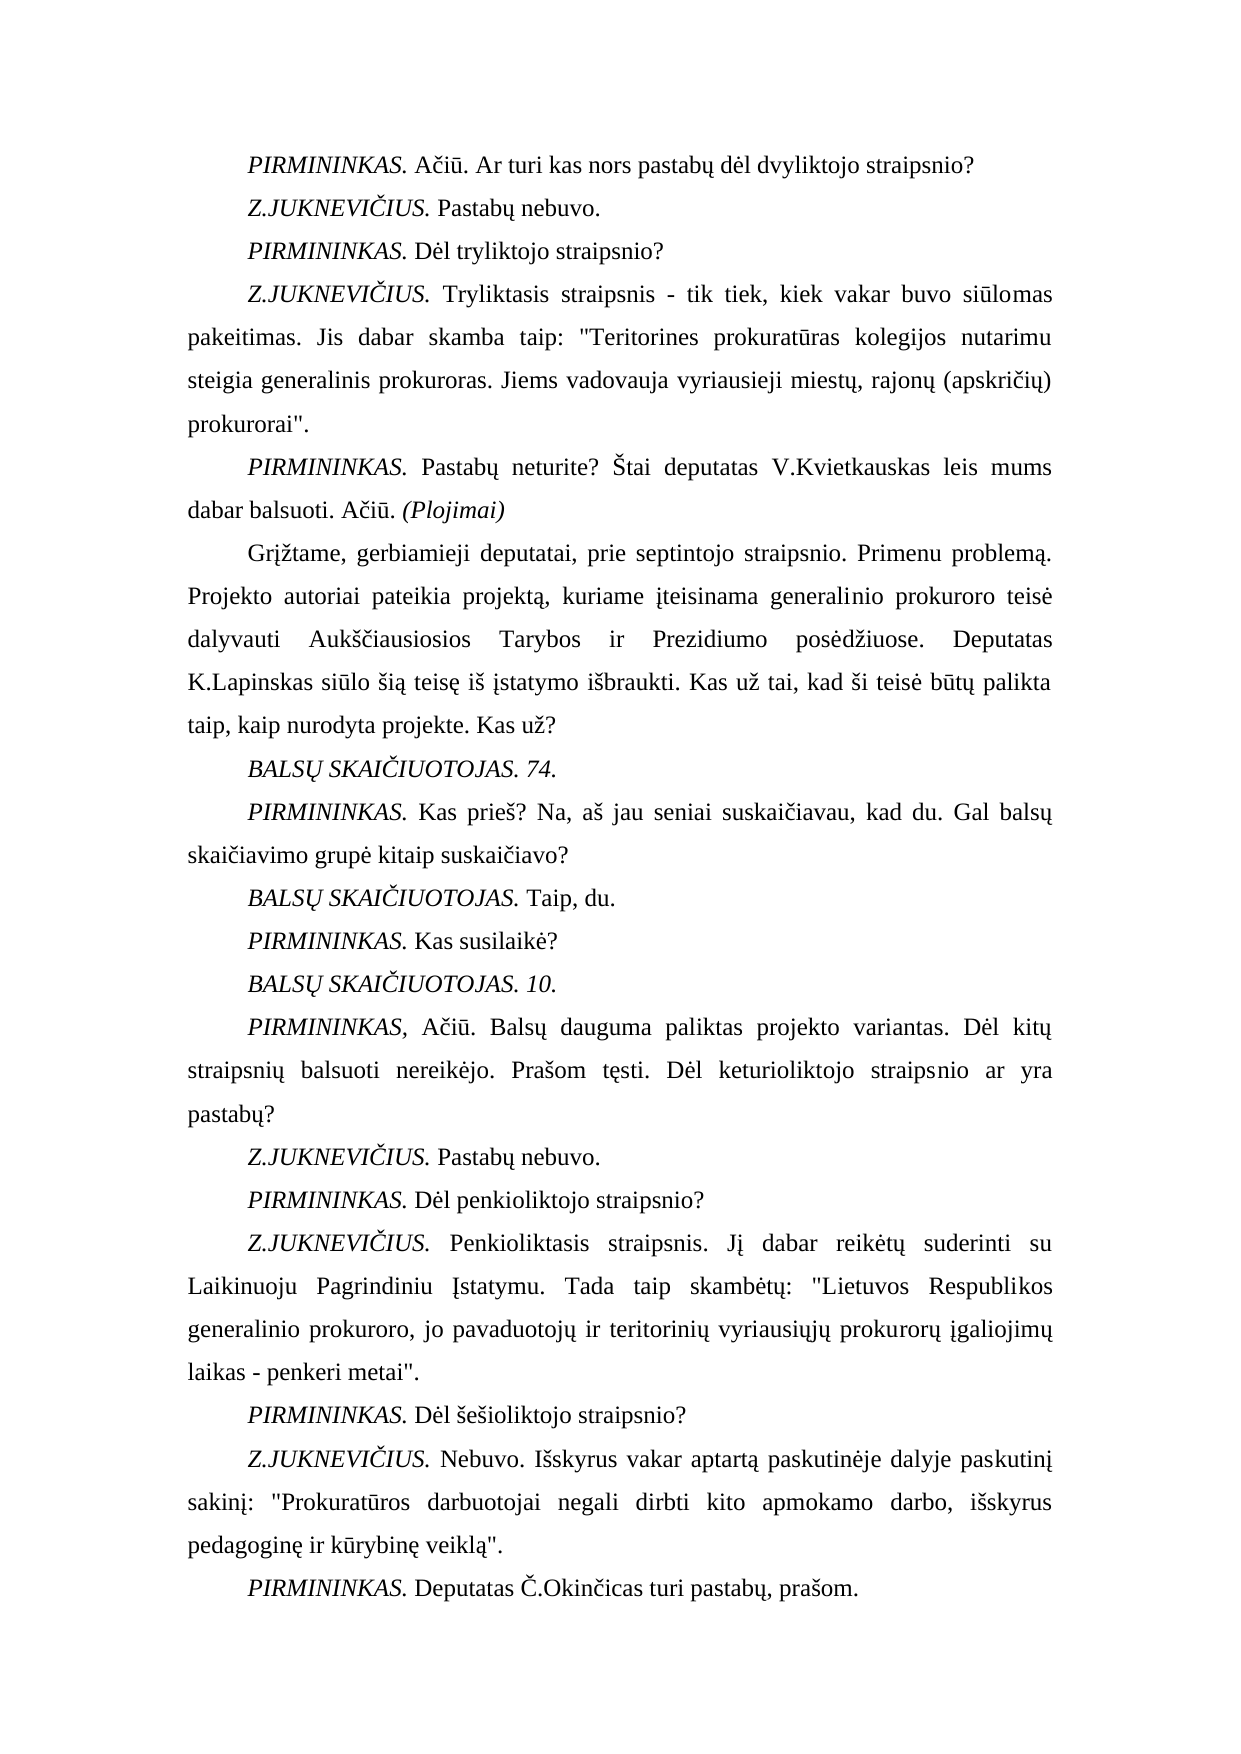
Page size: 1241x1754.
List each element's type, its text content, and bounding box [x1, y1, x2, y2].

text Z.JUKNEVIČIUS. Nebuvo. Išskyrus vakar aptartą paskutinėje dalyje pas­kutinį sakinį: "Prokuratūros darbuotojai negali dirbti kito apmokamo darbo, išskyrus pedagoginę ir kūrybinę veiklą". [187, 1444, 1053, 1559]
text PIRMININKAS. Ačiū. Ar turi kas nors pastabų dėl dvyliktojo straipsnio? [187, 150, 1053, 179]
text PIRMININKAS. Dėl tryliktojo straipsnio? [187, 236, 1053, 265]
text Z.JUKNEVIČIUS. Tryliktasis straipsnis - tik tiek, kiek vakar buvo siūlo­mas pakeitimas. Jis dabar skamba taip: "Teritorines prokuratūras kolegijos nutarimu steigia generalinis prokuroras. Jiems vadovauja vyriausieji miestų, rajonų (apskričių) prokurorai". [187, 279, 1053, 437]
text PIRMININKAS. Dėl šešioliktojo straipsnio? [187, 1401, 1053, 1429]
text PIRMININKAS. Kas susilaikė? [187, 926, 1053, 955]
text Z.JUKNEVIČIUS. Pastabų nebuvo. [187, 1142, 1053, 1171]
text BALSŲ SKAIČIUOTOJAS. 10. [187, 969, 1053, 998]
text PIRMININKAS. Pastabų neturite? Štai deputatas V.Kvietkauskas leis mums dabar balsuoti. Ačiū. (Plojimai) [187, 452, 1053, 524]
text Z.JUKNEVIČIUS. Penkioliktasis straipsnis. Jį dabar reikėtų suderinti su Laikinuoju Pagrindiniu Įstatymu. Tada taip skambėtų: "Lietuvos Respubli­kos generalinio prokuroro, jo pavaduotojų ir teritorinių vyriausiųjų proku­rorų įgaliojimų laikas - penkeri metai". [187, 1228, 1053, 1386]
text Grįžtame, gerbiamieji deputatai, prie septintojo straipsnio. Primenu problemą. Projekto autoriai pateikia projektą, kuriame įteisinama generali­nio prokuroro teisė dalyvauti Aukščiausiosios Tarybos ir Prezidiumo posė­džiuose. Deputatas K.Lapinskas siūlo šią teisę iš įstatymo išbraukti. Kas už tai, kad ši teisė būtų palikta taip, kaip nurodyta projekte. Kas už? [187, 538, 1053, 739]
text BALSŲ SKAIČIUOTOJAS. 74. [187, 754, 1053, 782]
text PIRMININKAS. Kas prieš? Na, aš jau seniai suskaičiavau, kad du. Gal balsų skaičiavimo grupė kitaip suskaičiavo? [187, 797, 1053, 869]
text PIRMININKAS. Dėl penkioliktojo straipsnio? [187, 1185, 1053, 1214]
text BALSŲ SKAIČIUOTOJAS. Taip, du. [187, 883, 1053, 912]
text PIRMININKAS. Deputatas Č.Okinčicas turi pastabų, prašom. [187, 1573, 1053, 1602]
text Z.JUKNEVIČIUS. Pastabų nebuvo. [187, 193, 1053, 222]
text PIRMININKAS, Ačiū. Balsų dauguma paliktas projekto variantas. Dėl kitų straipsnių balsuoti nereikėjo. Prašom tęsti. Dėl keturioliktojo straips­nio ar yra pastabų? [187, 1012, 1053, 1127]
